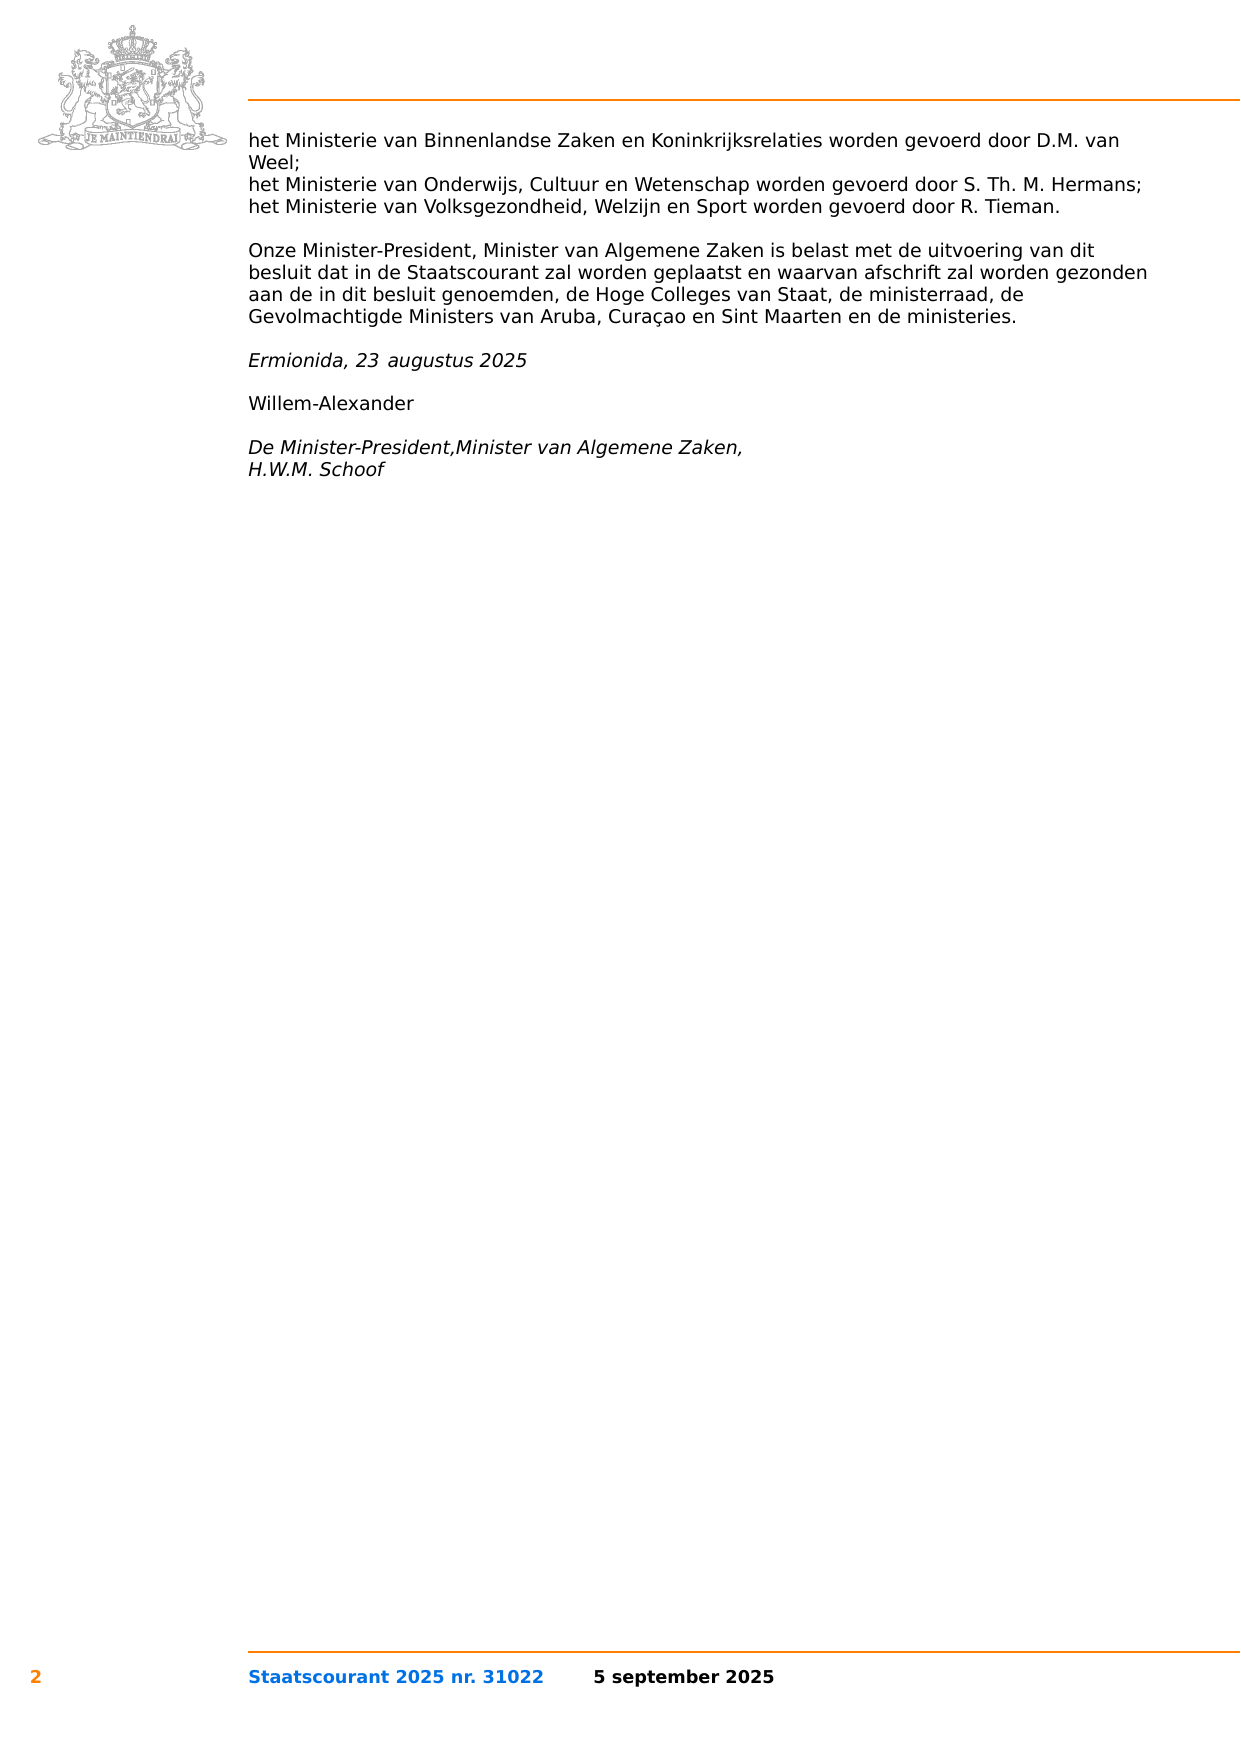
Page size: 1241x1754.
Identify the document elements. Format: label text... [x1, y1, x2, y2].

text De Minister-President,Minister van Algemene Zaken, H.W.M. Schoof [248, 437, 1163, 481]
text het Ministerie van Volksgezondheid, Welzijn en Sport worden gevoerd door R. Tieman. [248, 196, 1163, 218]
text het Ministerie van Binnenlandse Zaken en Koninkrijksrelaties worden gevoerd door D.M. van Weel; [248, 130, 1163, 174]
text het Ministerie van Onderwijs, Cultuur en Wetenschap worden gevoerd door S. Th. M. Hermans; [248, 174, 1163, 196]
text Onze Minister-President, Minister van Algemene Zaken is belast met de uitvoering van dit besluit dat in de Staatscourant zal worden geplaatst en waarvan afschrift zal worden gezonden aan de in dit besluit genoemden, de Hoge Colleges van Staat, de ministerraad, de Gevolmachtigde Ministers van Aruba, Curaçao en Sint Maarten en de ministeries. [248, 240, 1163, 328]
text Ermionida, 23 augustus 2025 [248, 349, 1163, 371]
text Willem-Alexander [248, 393, 1163, 415]
picture [38, 25, 227, 150]
